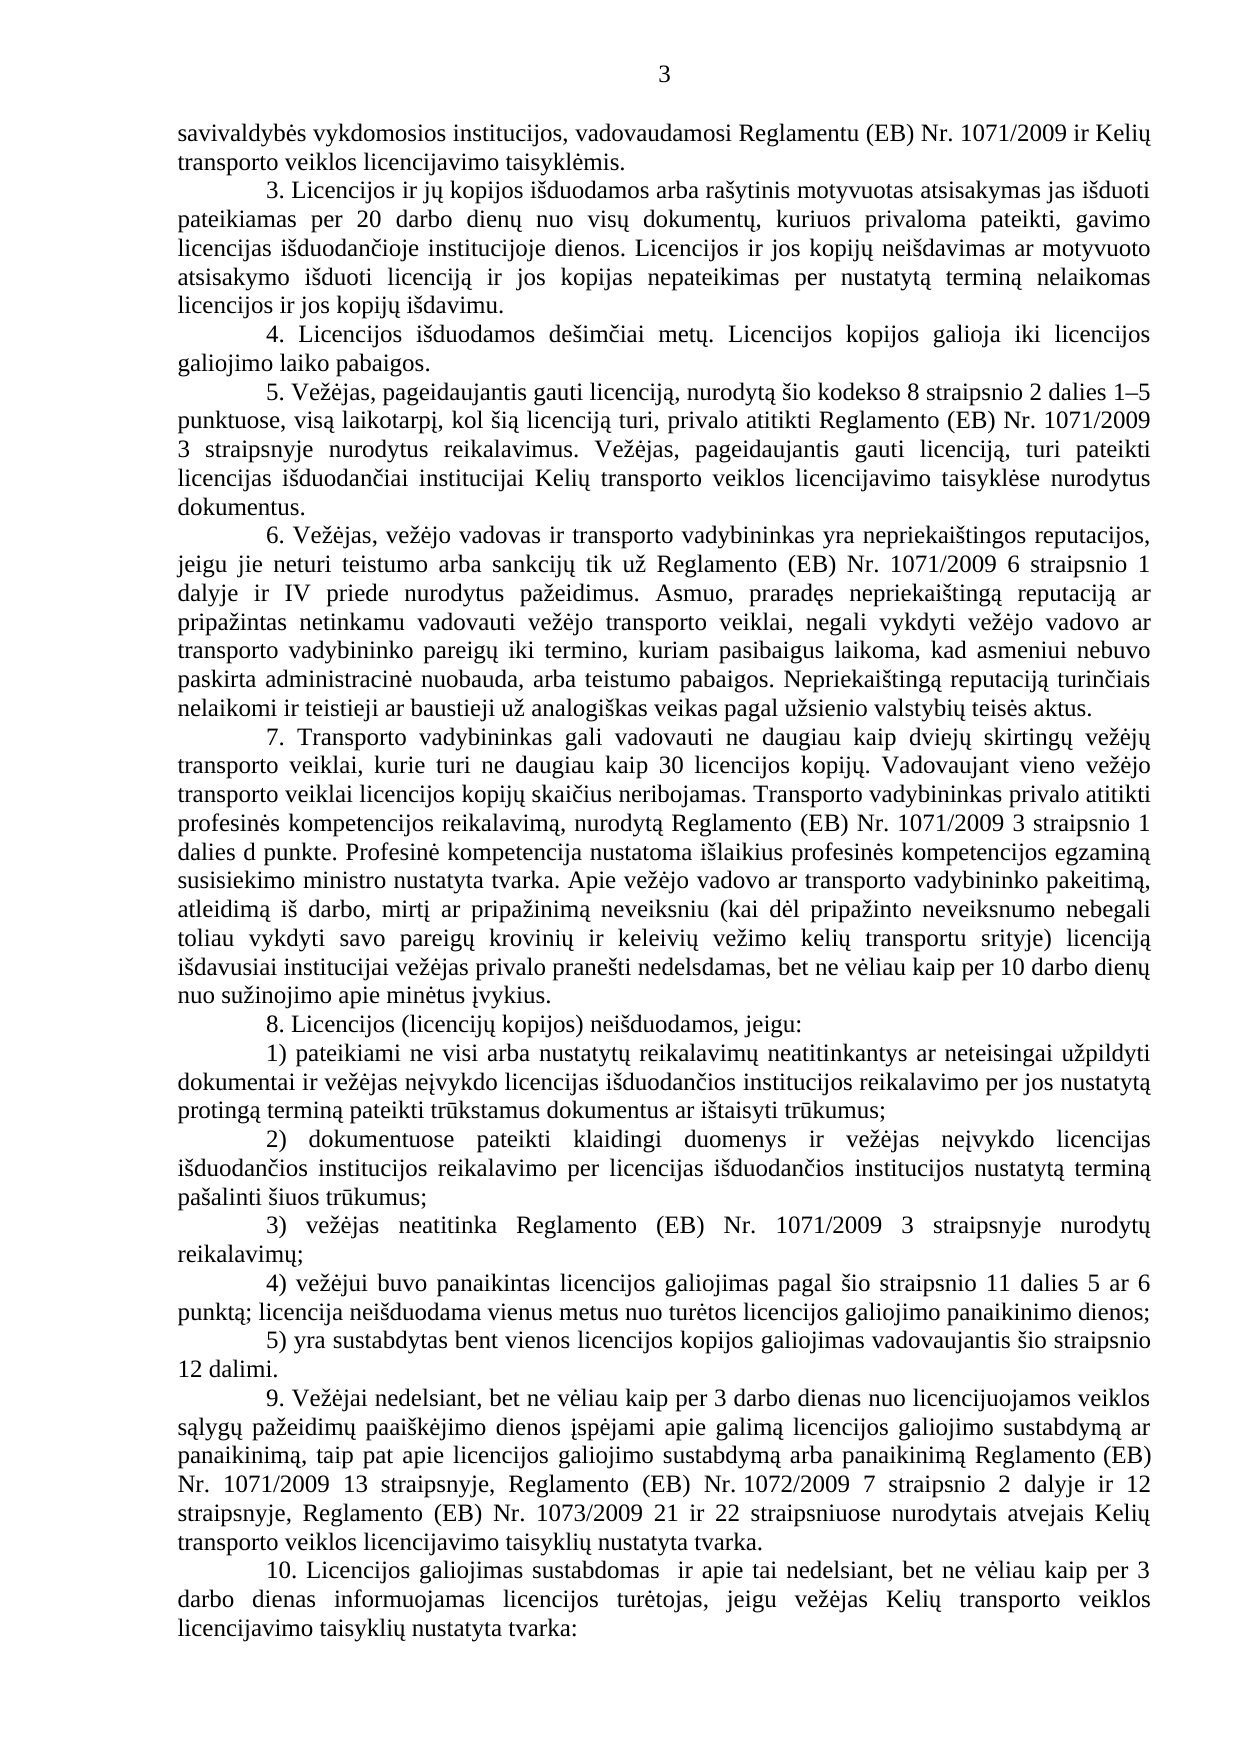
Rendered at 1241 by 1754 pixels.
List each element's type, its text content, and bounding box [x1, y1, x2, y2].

text savivaldybės vykdomosios institucijos, vadovaudamosi Reglamentu (EB) Nr. 1071/2009 ir Kelių transporto veiklos licencijavimo taisyklėmis. [177, 118, 1152, 176]
text 7. Transporto vadybininkas gali vadovauti ne daugiau kaip dviejų skirtingų vežėjų transporto veiklai, kurie turi ne daugiau kaip 30 licencijos kopijų. Vadovaujant vieno vežėjo transporto veiklai licencijos kopijų skaičius neribojamas. Transporto vadybininkas privalo atitikti profesinės kompetencijos reikalavimą, nurodytą Reglamento (EB) Nr. 1071/2009 3 straipsnio 1 dalies d punkte. Profesinė kompetencija nustatoma išlaikius profesinės kompetencijos egzaminą susisiekimo ministro nustatyta tvarka. Apie vežėjo vadovo ar transporto vadybininko pakeitimą, atleidimą iš darbo, mirtį ar pripažinimą neveiksniu (kai dėl pripažinto neveiksnumo nebegali toliau vykdyti savo pareigų krovinių ir keleivių vežimo kelių transportu srityje) licenciją išdavusiai institucijai vežėjas privalo pranešti nedelsdamas, bet ne vėliau kaip per 10 darbo dienų nuo sužinojimo apie minėtus įvykius. [177, 722, 1152, 1009]
text 9. Vežėjai nedelsiant, bet ne vėliau kaip per 3 darbo dienas nuo licencijuojamos veiklos sąlygų pažeidimų paaiškėjimo dienos įspėjami apie galimą licencijos galiojimo sustabdymą ar panaikinimą, taip pat apie licencijos galiojimo sustabdymą arba panaikinimą Reglamento (EB) Nr. 1071/2009 13 straipsnyje, Reglamento (EB) Nr. 1072/2009 7 straipsnio 2 dalyje ir 12 straipsnyje, Reglamento (EB) Nr. 1073/2009 21 ir 22 straipsniuose nurodytais atvejais Kelių transporto veiklos licencijavimo taisyklių nustatyta tvarka. [177, 1383, 1152, 1556]
text 10. Licencijos galiojimas sustabdomas ir apie tai nedelsiant, bet ne vėliau kaip per 3 darbo dienas informuojamas licencijos turėtojas, jeigu vežėjas Kelių transporto veiklos licencijavimo taisyklių nustatyta tvarka: [177, 1556, 1152, 1642]
text 4) vežėjui buvo panaikintas licencijos galiojimas pagal šio straipsnio 11 dalies 5 ar 6 punktą; licencija neišduodama vienus metus nuo turėtos licencijos galiojimo panaikinimo dienos; [177, 1268, 1152, 1326]
text 3. Licencijos ir jų kopijos išduodamos arba rašytinis motyvuotas atsisakymas jas išduoti pateikiamas per 20 darbo dienų nuo visų dokumentų, kuriuos privaloma pateikti, gavimo licencijas išduodančioje institucijoje dienos. Licencijos ir jos kopijų neišdavimas ar motyvuoto atsisakymo išduoti licenciją ir jos kopijas nepateikimas per nustatytą terminą nelaikomas licencijos ir jos kopijų išdavimu. [177, 176, 1152, 319]
text 1) pateikiami ne visi arba nustatytų reikalavimų neatitinkantys ar neteisingai užpildyti dokumentai ir vežėjas neįvykdo licencijas išduodančios institucijos reikalavimo per jos nustatytą protingą terminą pateikti trūkstamus dokumentus ar ištaisyti trūkumus; [177, 1038, 1152, 1124]
text 4. Licencijos išduodamos dešimčiai metų. Licencijos kopijos galioja iki licencijos galiojimo laiko pabaigos. [177, 319, 1152, 377]
text 8. Licencijos (licencijų kopijos) neišduodamos, jeigu: [177, 1009, 1152, 1038]
text 2) dokumentuose pateikti klaidingi duomenys ir vežėjas neįvykdo licencijas išduodančios institucijos reikalavimo per licencijas išduodančios institucijos nustatytą terminą pašalinti šiuos trūkumus; [177, 1124, 1152, 1211]
text 6. Vežėjas, vežėjo vadovas ir transporto vadybininkas yra nepriekaištingos reputacijos, jeigu jie neturi teistumo arba sankcijų tik už Reglamento (EB) Nr. 1071/2009 6 straipsnio 1 dalyje ir IV priede nurodytus pažeidimus. Asmuo, praradęs nepriekaištingą reputaciją ar pripažintas netinkamu vadovauti vežėjo transporto veiklai, negali vykdyti vežėjo vadovo ar transporto vadybininko pareigų iki termino, kuriam pasibaigus laikoma, kad asmeniui nebuvo paskirta administracinė nuobauda, arba teistumo pabaigos. Nepriekaištingą reputaciją turinčiais nelaikomi ir teistieji ar baustieji už analogiškas veikas pagal užsienio valstybių teisės aktus. [177, 521, 1152, 722]
text 5) yra sustabdytas bent vienos licencijos kopijos galiojimas vadovaujantis šio straipsnio 12 dalimi. [177, 1326, 1152, 1383]
text 5. Vežėjas, pageidaujantis gauti licenciją, nurodytą šio kodekso 8 straipsnio 2 dalies 1–5 punktuose, visą laikotarpį, kol šią licenciją turi, privalo atitikti Reglamento (EB) Nr. 1071/2009 3 straipsnyje nurodytus reikalavimus. Vežėjas, pageidaujantis gauti licenciją, turi pateikti licencijas išduodančiai institucijai Kelių transporto veiklos licencijavimo taisyklėse nurodytus dokumentus. [177, 377, 1152, 521]
text 3) vežėjas neatitinka Reglamento (EB) Nr. 1071/2009 3 straipsnyje nurodytų reikalavimų; [177, 1211, 1152, 1268]
